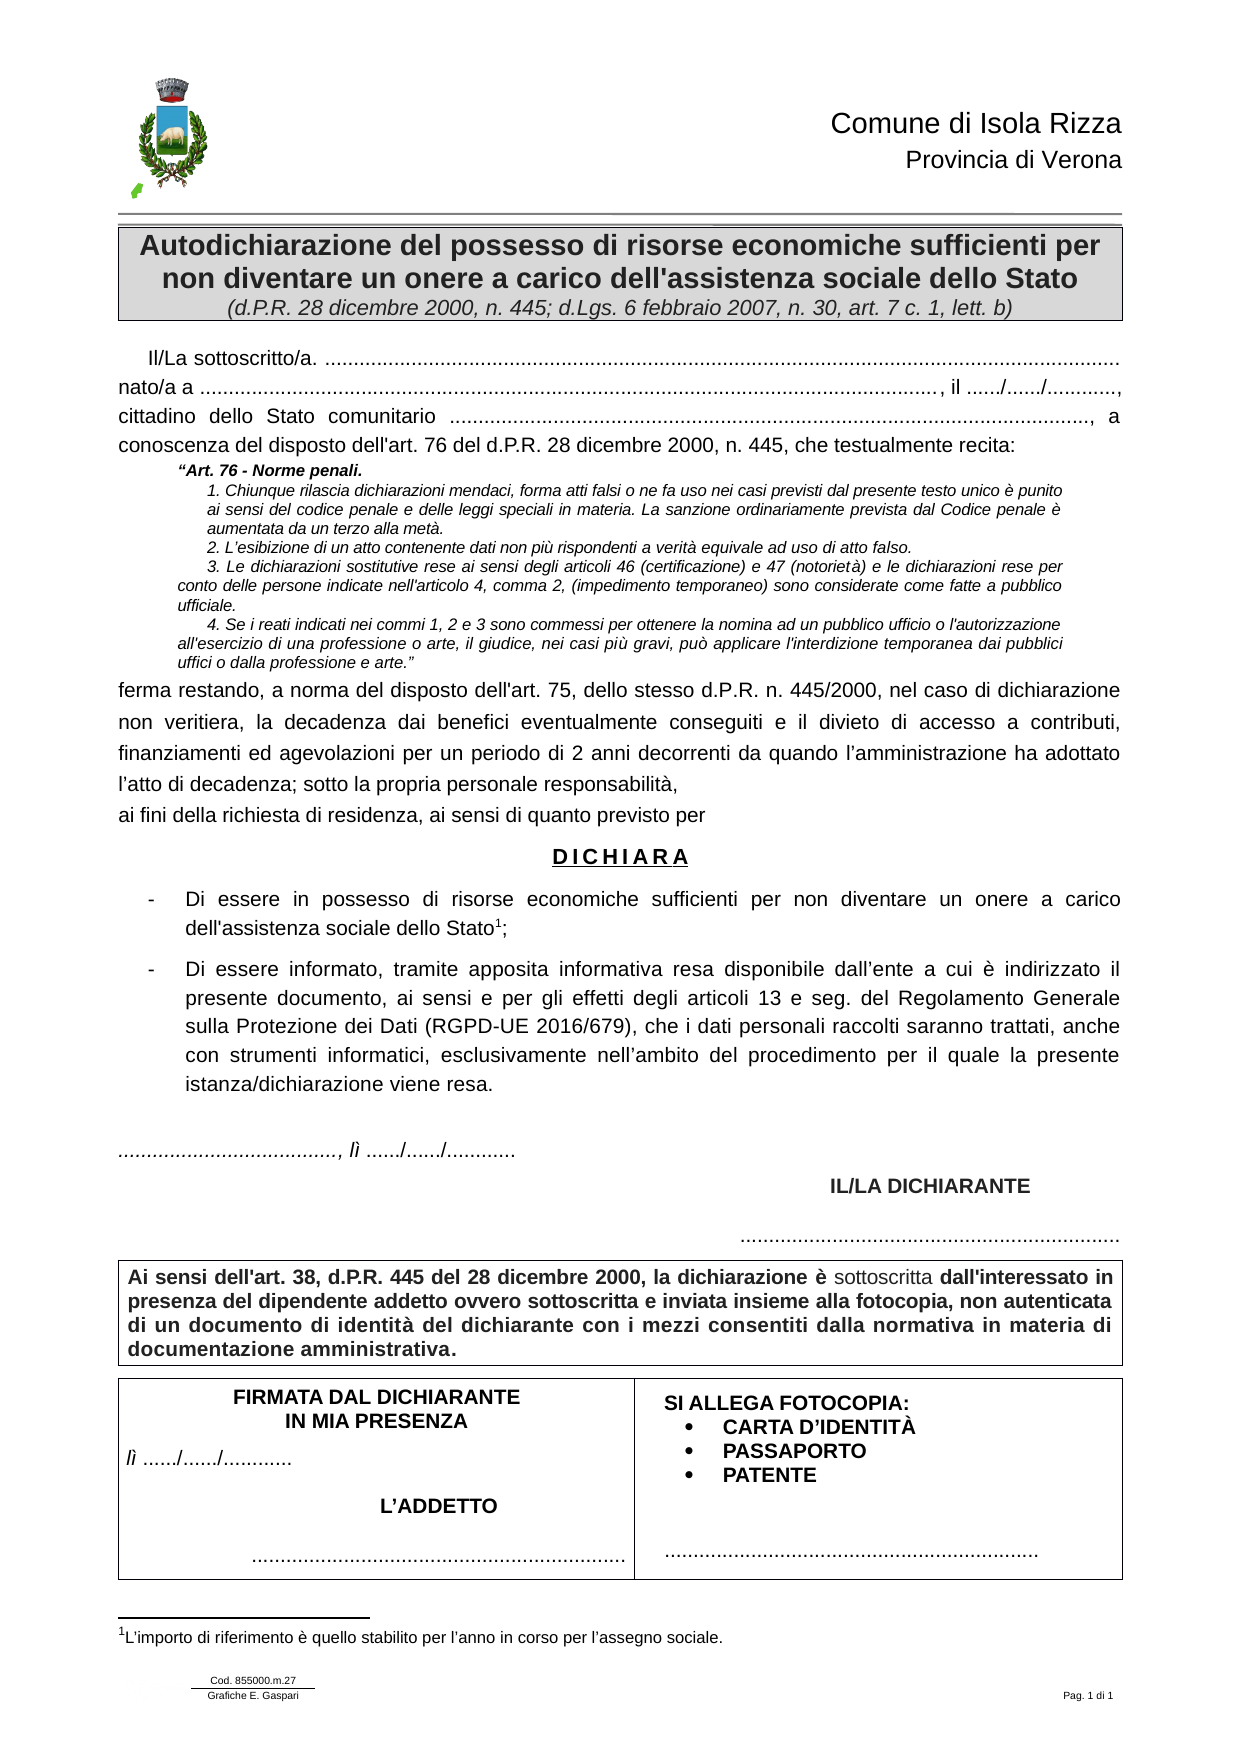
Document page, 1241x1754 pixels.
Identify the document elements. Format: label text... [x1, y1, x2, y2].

table_header SI ALLEGA FOTOCOPIA: CARTA D’IDENTITÀ PASSAPORTO PATENTE ................................................................. [635, 1379, 1122, 1579]
text ferma restando, a norma del disposto dell'art. 75, dello stesso d.P.R. n. 445/2000, nel caso di dichiarazione non veritiera, la decadenza dai benefici eventualmente conseguiti e il divieto di accesso a contributi, finanziamenti ed agevolazioni per un periodo di 2 anni decorrenti da quando l’amministrazione ha adottato l’atto di decadenza; sotto la propria personale responsabilità, [118, 678, 1122, 796]
list Di essere informato, tramite apposita informativa resa disponibile dall’ente a cui è indirizzato il presente documento, ai sensi e per gli effetti degli articoli 13 e seg. del Regolamento Generale sulla Protezione dei Dati (RGPD-UE 2016/679), che i dati personali raccolti saranno trattati, anche con strumenti informatici, esclusivamente nell’ambito del procedimento per il quale la presente istanza/dichiarazione viene resa. [148, 957, 1122, 1096]
text IL/LA DICHIARANTE [738, 1174, 1122, 1198]
text 3. Le dichiarazioni sostitutive rese ai sensi degli articoli 46 (certificazione) e 47 (notorietà) e le dichiarazioni rese per conto delle persone indicate nell'articolo 4, comma 2, (impedimento temporaneo) sono considerate come fatte a pubblico ufficiale. [177, 557, 1063, 614]
text “Art. 76 - Norme penali. [177, 461, 1063, 480]
list Di essere in possesso di risorse economiche sufficienti per non diventare un onere a carico dell'assistenza sociale dello Stato; [148, 887, 1122, 939]
table_header FIRMATA DAL DICHIARANTE IN MIA PRESENZA lì ....../....../............ L’ADDETTO ................................................................. [119, 1379, 634, 1579]
text 4. Se i reati indicati nei commi 1, 2 e 3 sono commessi per ottenere la nomina ad un pubblico ufficio o l'autorizzazione all'esercizio di una professione o arte, il giudice, nei casi più gravi, può applicare l'interdizione temporanea dai pubblici uffici o dalla professione e arte.” [177, 614, 1063, 672]
text .................................................................. [738, 1223, 1122, 1247]
text Provincia di Verona [224, 145, 1122, 174]
text ai fini della richiesta di residenza, ai sensi di quanto previsto per [118, 803, 1122, 827]
text Il/La sottoscritto/a. .......................................................................................................................................... nato/a a ................................................................................................................................, il ....../....../............, cittadino dello Stato comunitario ..............................................................................................................., a conoscenza del disposto dell'art. 76 del d.P.R. 28 dicembre 2000, n. 445, che testualmente recita: [118, 346, 1122, 456]
text ......................................, lì ....../....../............ [118, 1138, 1122, 1162]
list L’importo di riferimento è quello stabilito per l’anno in corso per l’assegno sociale. [118, 1624, 1122, 1648]
table_header Autodichiarazione del possesso di risorse economiche sufficienti per non diventare un onere a carico dell'assistenza sociale dello Stato (d.P.R. 28 dicembre 2000, n. 445; d.Lgs. 6 febbraio 2007, n. 30, art. 7 c. 1, lett. b) [119, 228, 1122, 320]
text 2. L’esibizione di un atto contenente dati non più rispondenti a verità equivale ad uso di atto falso. [207, 538, 1063, 557]
picture [122, 76, 224, 207]
text 1. Chiunque rilascia dichiarazioni mendaci, forma atti falsi o ne fa uso nei casi previsti dal presente testo unico è punito ai sensi del codice penale e delle leggi speciali in materia. La sanzione ordinariamente prevista dal Codice penale è aumentata da un terzo alla metà. [207, 480, 1063, 538]
text Comune di Isola Rizza [224, 106, 1122, 140]
text DICHIARA [118, 844, 1122, 869]
table_header Ai sensi dell'art. 38, d.P.R. 445 del 28 dicembre 2000, la dichiarazione è sottoscritta dall'interessato in presenza del dipendente addetto ovvero sottoscritta e inviata insieme alla fotocopia, non autenticata di un documento di identità del dichiarante con i mezzi consentiti dalla normativa in materia di documentazione amministrativa. [119, 1261, 1122, 1365]
